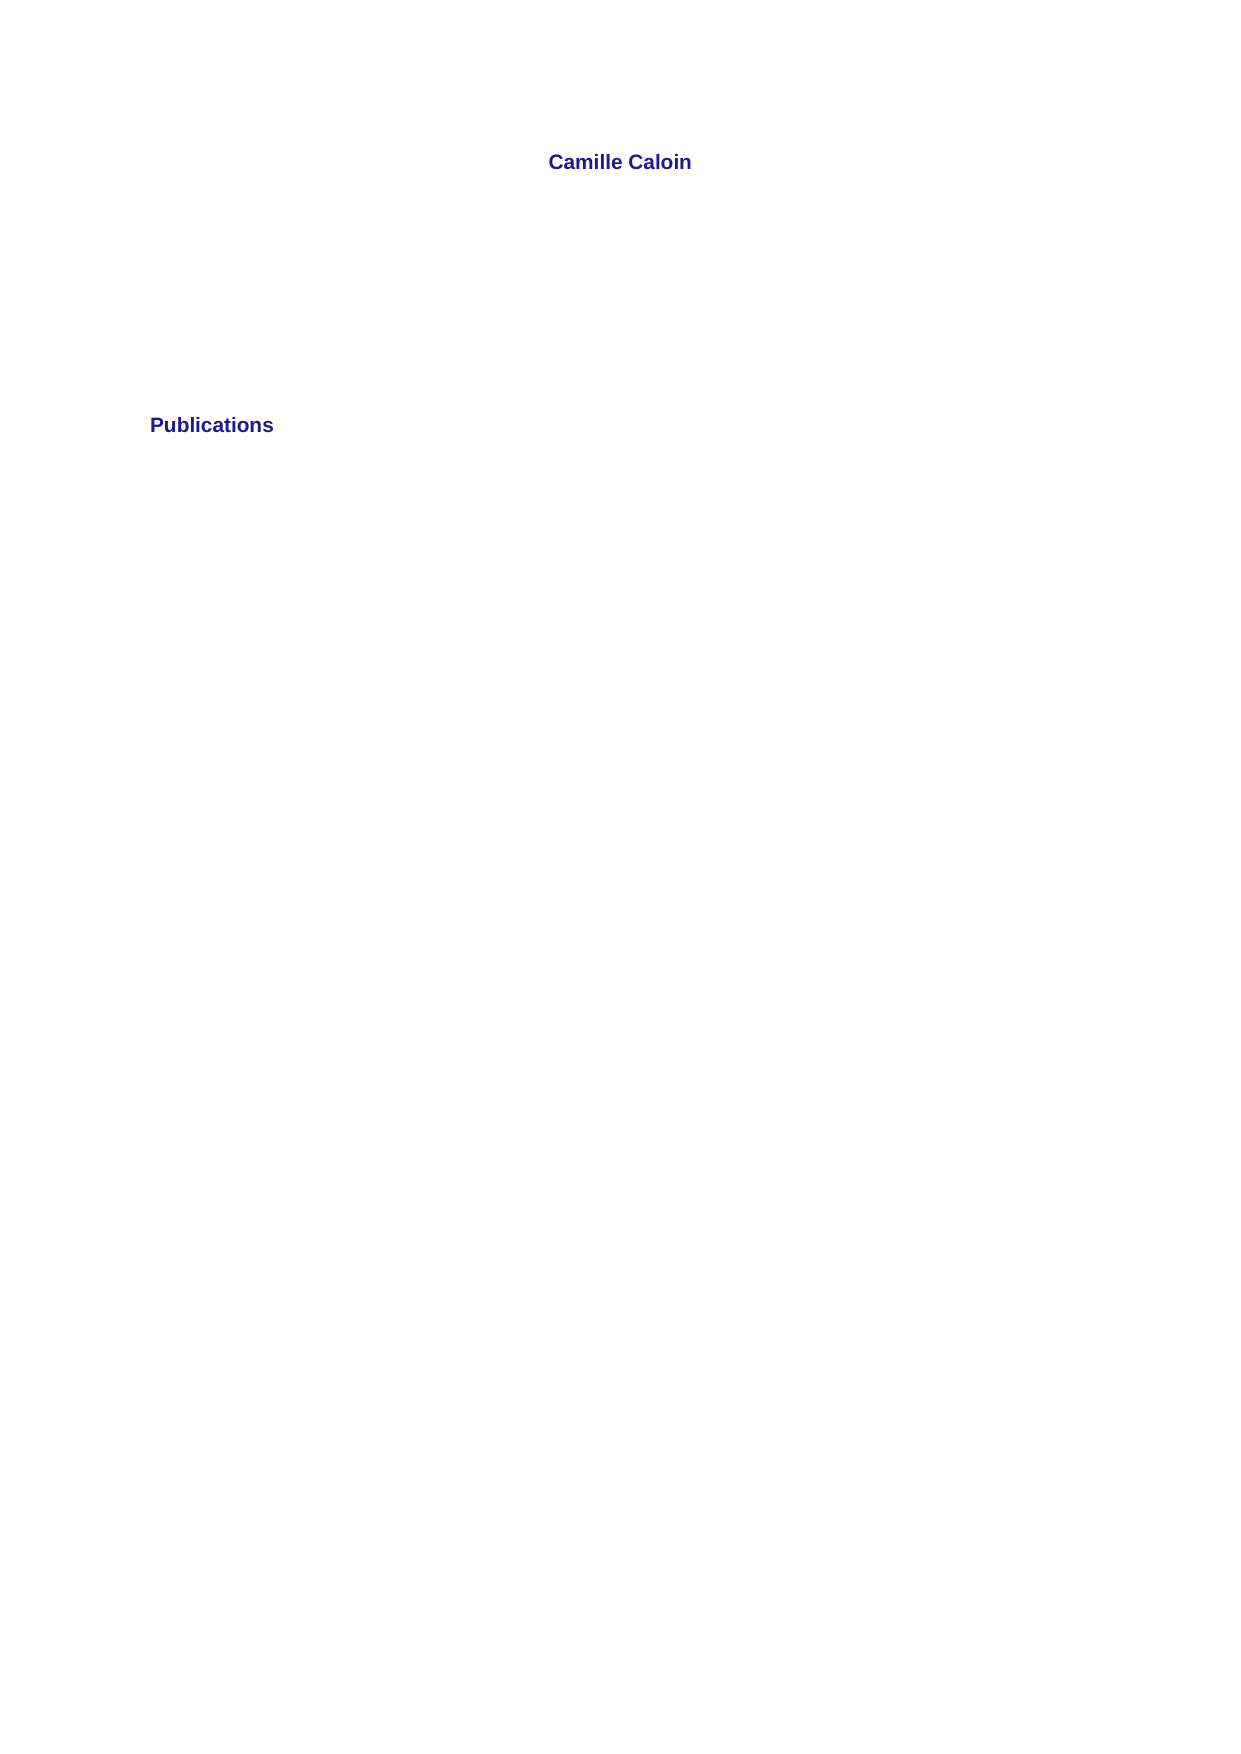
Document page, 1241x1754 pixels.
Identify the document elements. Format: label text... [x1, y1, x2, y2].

subtitle Camille Caloin [150, 150, 1090, 174]
subtitle Publications [150, 412, 1090, 436]
